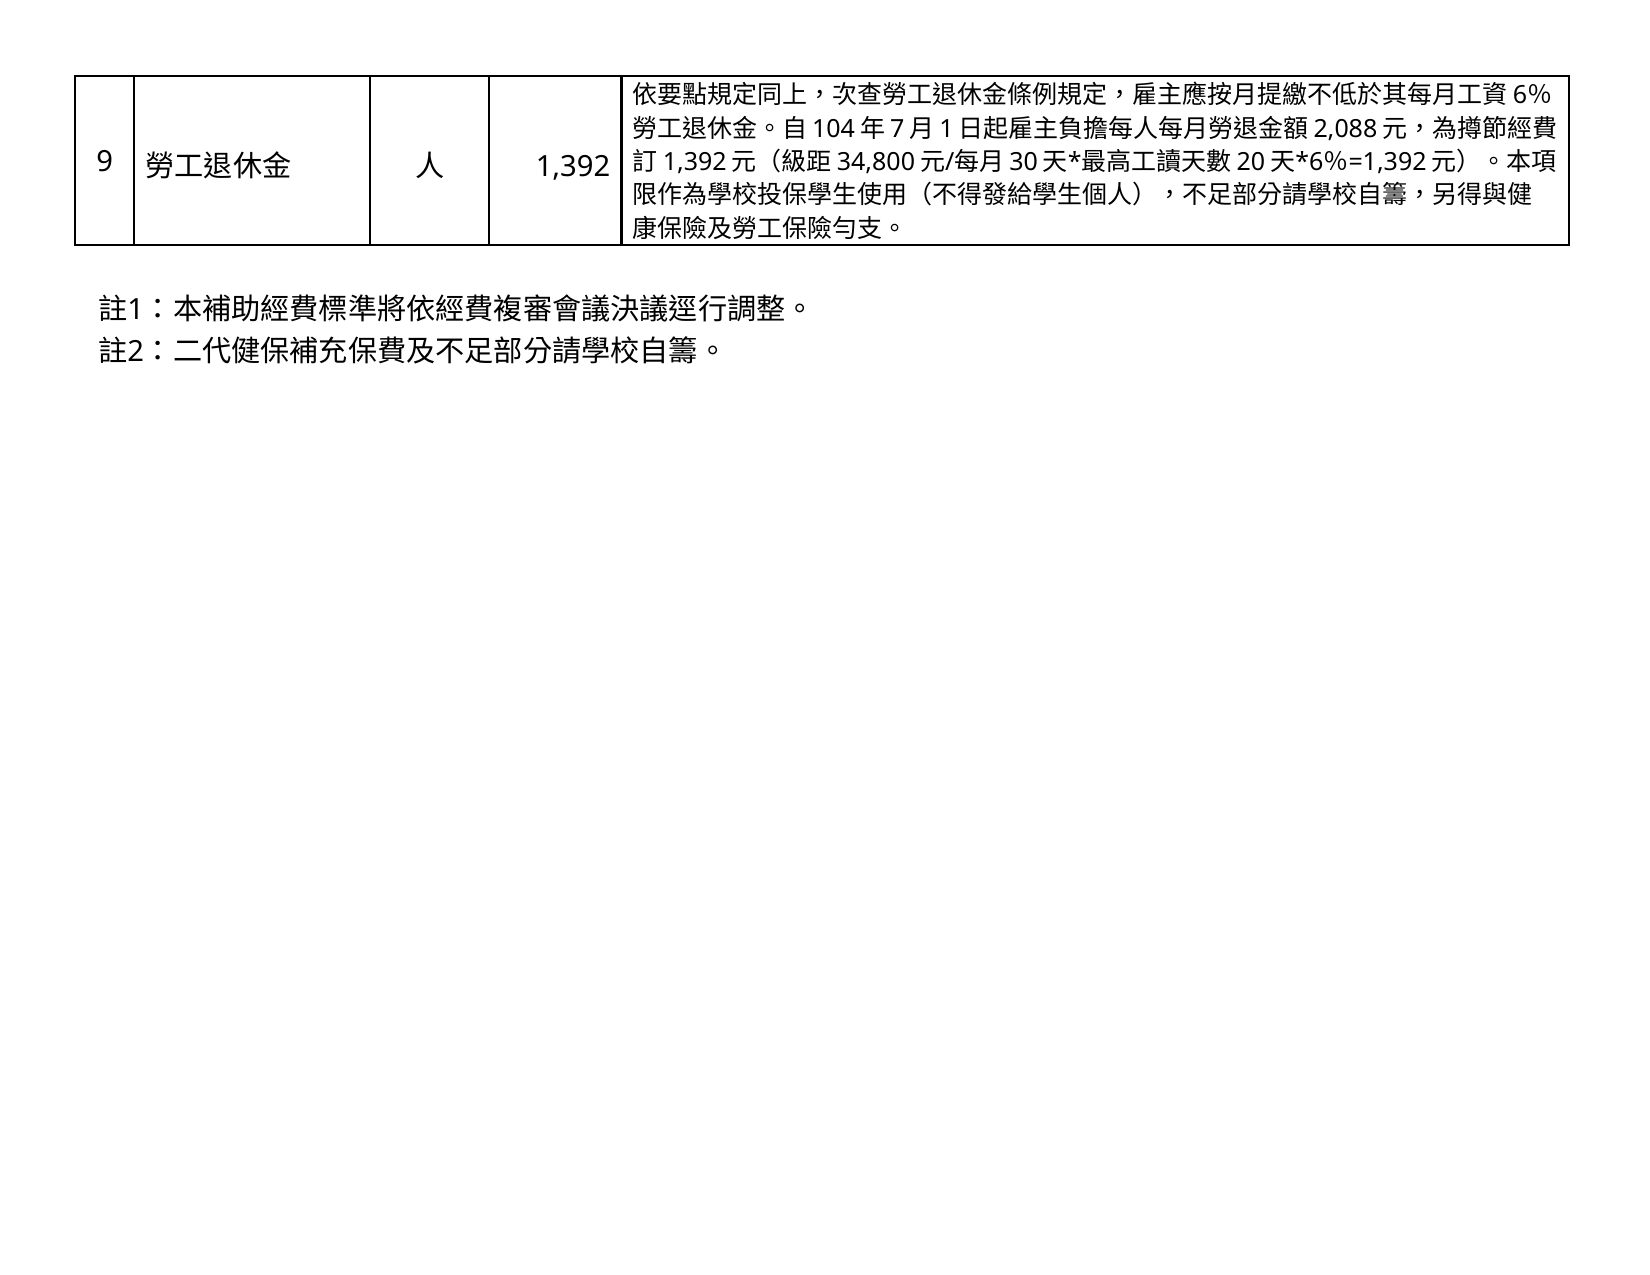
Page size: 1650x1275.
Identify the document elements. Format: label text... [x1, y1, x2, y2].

table_cell 依要點規定同上，次查勞工退休金條例規定，雇主應按月提繳不低於其每月工資6％勞工退休金。自104年7月1日起雇主負擔每人每月勞退金額2,088元，為撙節經費訂1,392元（級距34,800元/每月30天*最高工讀天數20天*6％=1,392元）。本項限作為學校投保學生使用（不得發給學生個人），不足部分請學校自籌，另得與健康保險及勞工保險勻支。 [623, 77, 1568, 244]
table_cell 1,392 [490, 77, 620, 244]
table_cell 9 [76, 77, 133, 244]
text 註2：二代健保補充保費及不足部分請學校自籌。 [75, 328, 1575, 370]
table_cell 勞工退休金 [135, 77, 369, 244]
table_cell 人 [371, 77, 488, 244]
text 註1：本補助經費標準將依經費複審會議決議逕行調整。 [75, 286, 1575, 328]
